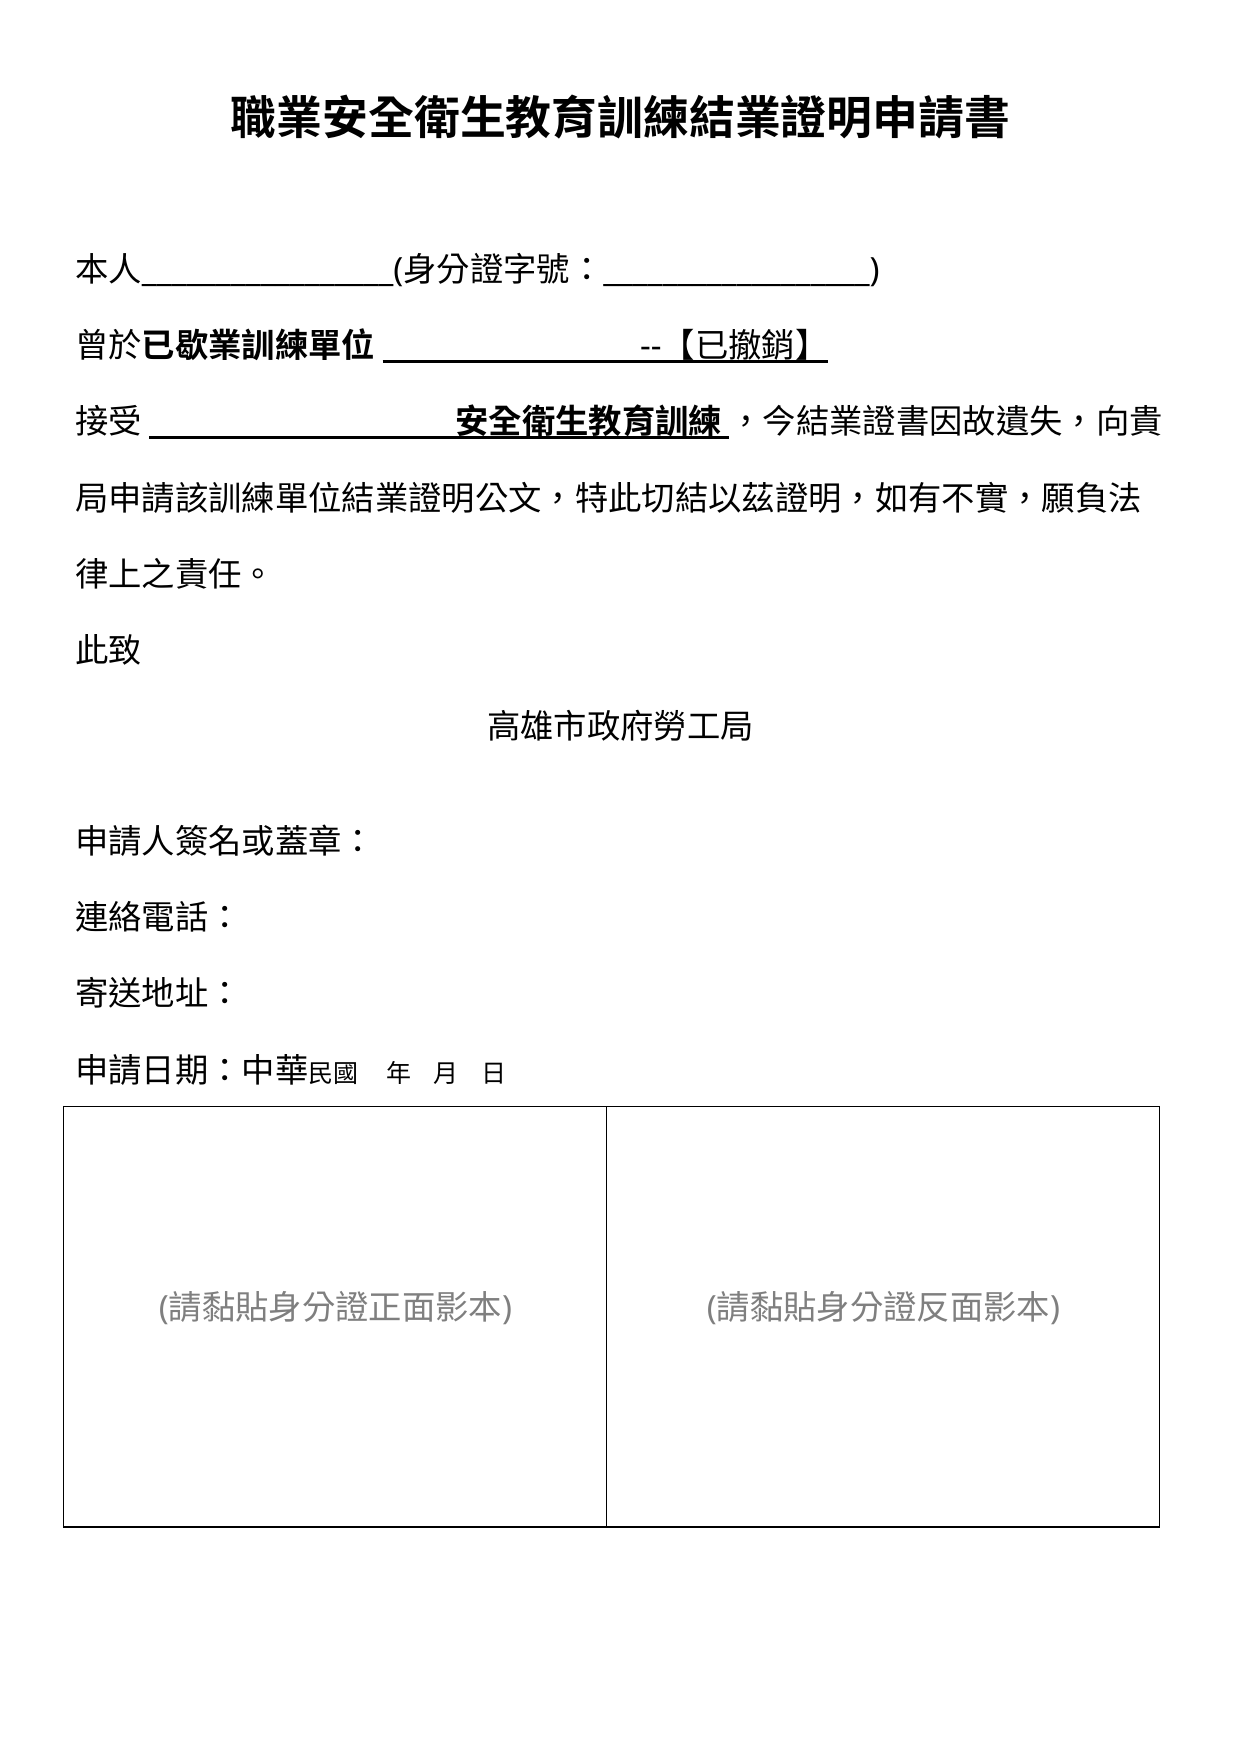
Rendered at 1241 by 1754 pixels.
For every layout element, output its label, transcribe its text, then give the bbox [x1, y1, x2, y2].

text 職業安全衛生教育訓練結業證明申請書 [75, 76, 1165, 153]
table_header (請黏貼身分證正面影本) [64, 1107, 606, 1526]
text 寄送地址： [75, 953, 1165, 1029]
text 申請日期：中華民國 年 月 日 [75, 1029, 1165, 1106]
text 本人_________________(身分證字號：__________________) [75, 229, 1165, 305]
text 此致 [75, 610, 1165, 686]
text 申請人簽名或蓋章： [75, 801, 1165, 877]
table_header (請黏貼身分證反面影本) [607, 1107, 1159, 1526]
text 高雄市政府勞工局 [75, 686, 1165, 763]
text 連絡電話： [75, 877, 1165, 953]
text 曾於已歇業訓練單位 --【已撤銷】 [75, 305, 1165, 381]
text 接受 安全衛生教育訓練 ，今結業證書因故遺失，向貴局申請該訓練單位結業證明公文，特此切結以茲證明，如有不實，願負法律上之責任。 [75, 381, 1165, 610]
